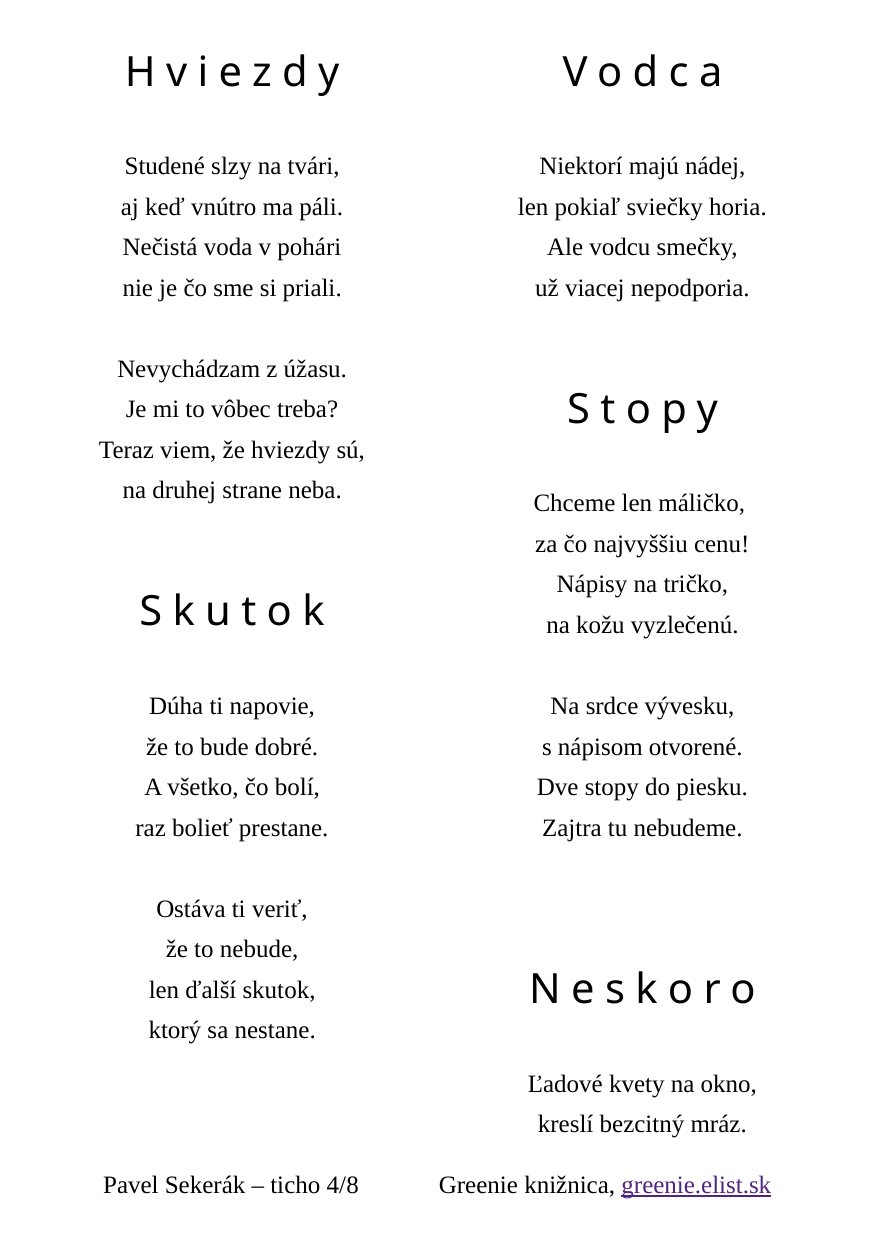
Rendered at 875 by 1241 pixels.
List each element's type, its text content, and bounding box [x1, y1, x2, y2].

text kreslí bezcitný mráz. [452, 1109, 833, 1138]
text že to nebude, [41, 934, 422, 963]
text len pokiaľ sviečky horia. [452, 192, 833, 221]
subtitle Skutok [41, 581, 422, 638]
text Nevychádzam z úžasu. [41, 354, 422, 383]
text nie je čo sme si priali. [41, 273, 422, 302]
text aj keď vnútro ma páli. [41, 192, 422, 221]
text raz bolieť prestane. [41, 813, 422, 841]
subtitle Vodca [452, 41, 833, 98]
text len ďalší skutok, [41, 975, 422, 1003]
text Dúha ti napovie, [41, 691, 422, 720]
text Chceme len máličko, [452, 488, 833, 517]
text Teraz viem, že hviezdy sú, [41, 435, 422, 464]
text na kožu vyzlečenú. [452, 610, 833, 639]
text ktorý sa nestane. [41, 1015, 422, 1044]
text za čo najvyššiu cenu! [452, 529, 833, 558]
text že to bude dobré. [41, 732, 422, 760]
text Dve stopy do piesku. [452, 772, 833, 801]
text Nečistá voda v pohári [41, 232, 422, 261]
subtitle Neskoro [452, 959, 833, 1016]
text s nápisom otvorené. [452, 732, 833, 760]
subtitle Hviezdy [41, 41, 422, 98]
subtitle Stopy [452, 379, 833, 435]
text už viacej nepodporia. [452, 273, 833, 302]
text Je mi to vôbec treba? [41, 394, 422, 423]
text A všetko, čo bolí, [41, 772, 422, 801]
text Studené slzy na tvári, [41, 151, 422, 180]
text Ale vodcu smečky, [452, 232, 833, 261]
text Zajtra tu nebudeme. [452, 813, 833, 841]
text Ostáva ti veriť, [41, 894, 422, 922]
text Nápisy na tričko, [452, 569, 833, 598]
text Na srdce vývesku, [452, 691, 833, 720]
text Ľadové kvety na okno, [452, 1069, 833, 1098]
text na druhej strane neba. [41, 475, 422, 504]
text Niektorí majú nádej, [452, 151, 833, 180]
